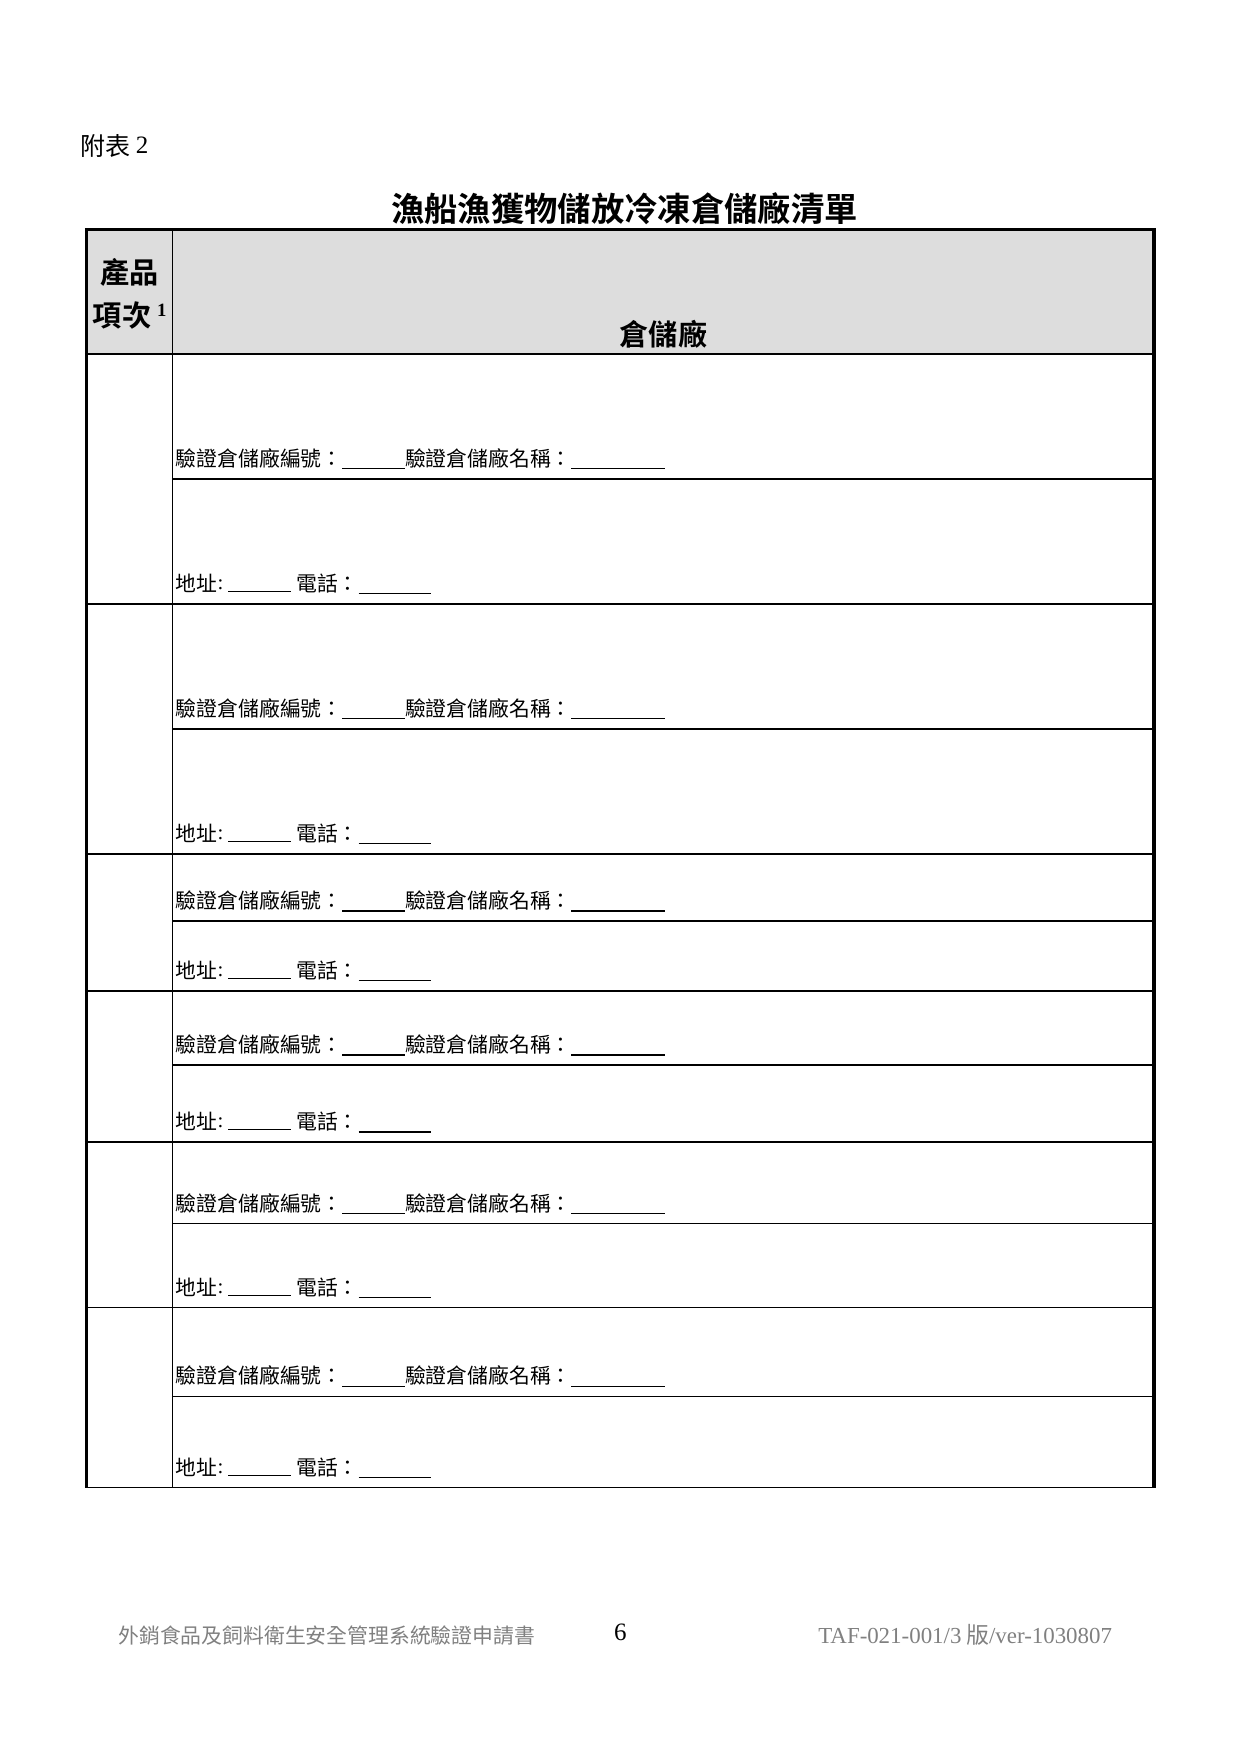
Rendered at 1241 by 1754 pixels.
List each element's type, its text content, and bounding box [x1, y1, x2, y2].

text 漁船漁獲物儲放冷凍倉儲廠清單 [81, 166, 1168, 228]
table_cell [88, 1308, 172, 1487]
table_cell [88, 605, 172, 853]
table_cell 驗證倉儲廠編號： 驗證倉儲廠名稱： [173, 355, 1152, 478]
table_cell 地址: 電話： [173, 1224, 1152, 1307]
table_cell 驗證倉儲廠編號： 驗證倉儲廠名稱： [173, 992, 1152, 1064]
text 附表2 [81, 103, 1168, 166]
table_cell 地址: 電話： [173, 480, 1152, 603]
table_cell 地址: 電話： [173, 730, 1152, 853]
table_header 產品 項次1 [88, 231, 172, 353]
table_header 倉儲廠 [173, 231, 1152, 353]
table_cell [88, 992, 172, 1141]
table_cell 驗證倉儲廠編號： 驗證倉儲廠名稱： [173, 605, 1152, 728]
table_cell 驗證倉儲廠編號： 驗證倉儲廠名稱： [173, 1143, 1152, 1223]
table_cell 驗證倉儲廠編號： 驗證倉儲廠名稱： [173, 1308, 1152, 1396]
table_cell 地址: 電話： [173, 1066, 1152, 1141]
table_cell [88, 1143, 172, 1307]
table_cell 驗證倉儲廠編號： 驗證倉儲廠名稱： [173, 855, 1152, 920]
table_cell 地址: 電話： [173, 1397, 1152, 1487]
table_cell [88, 355, 172, 603]
table_cell 地址: 電話： [173, 922, 1152, 990]
table_cell [88, 855, 172, 990]
